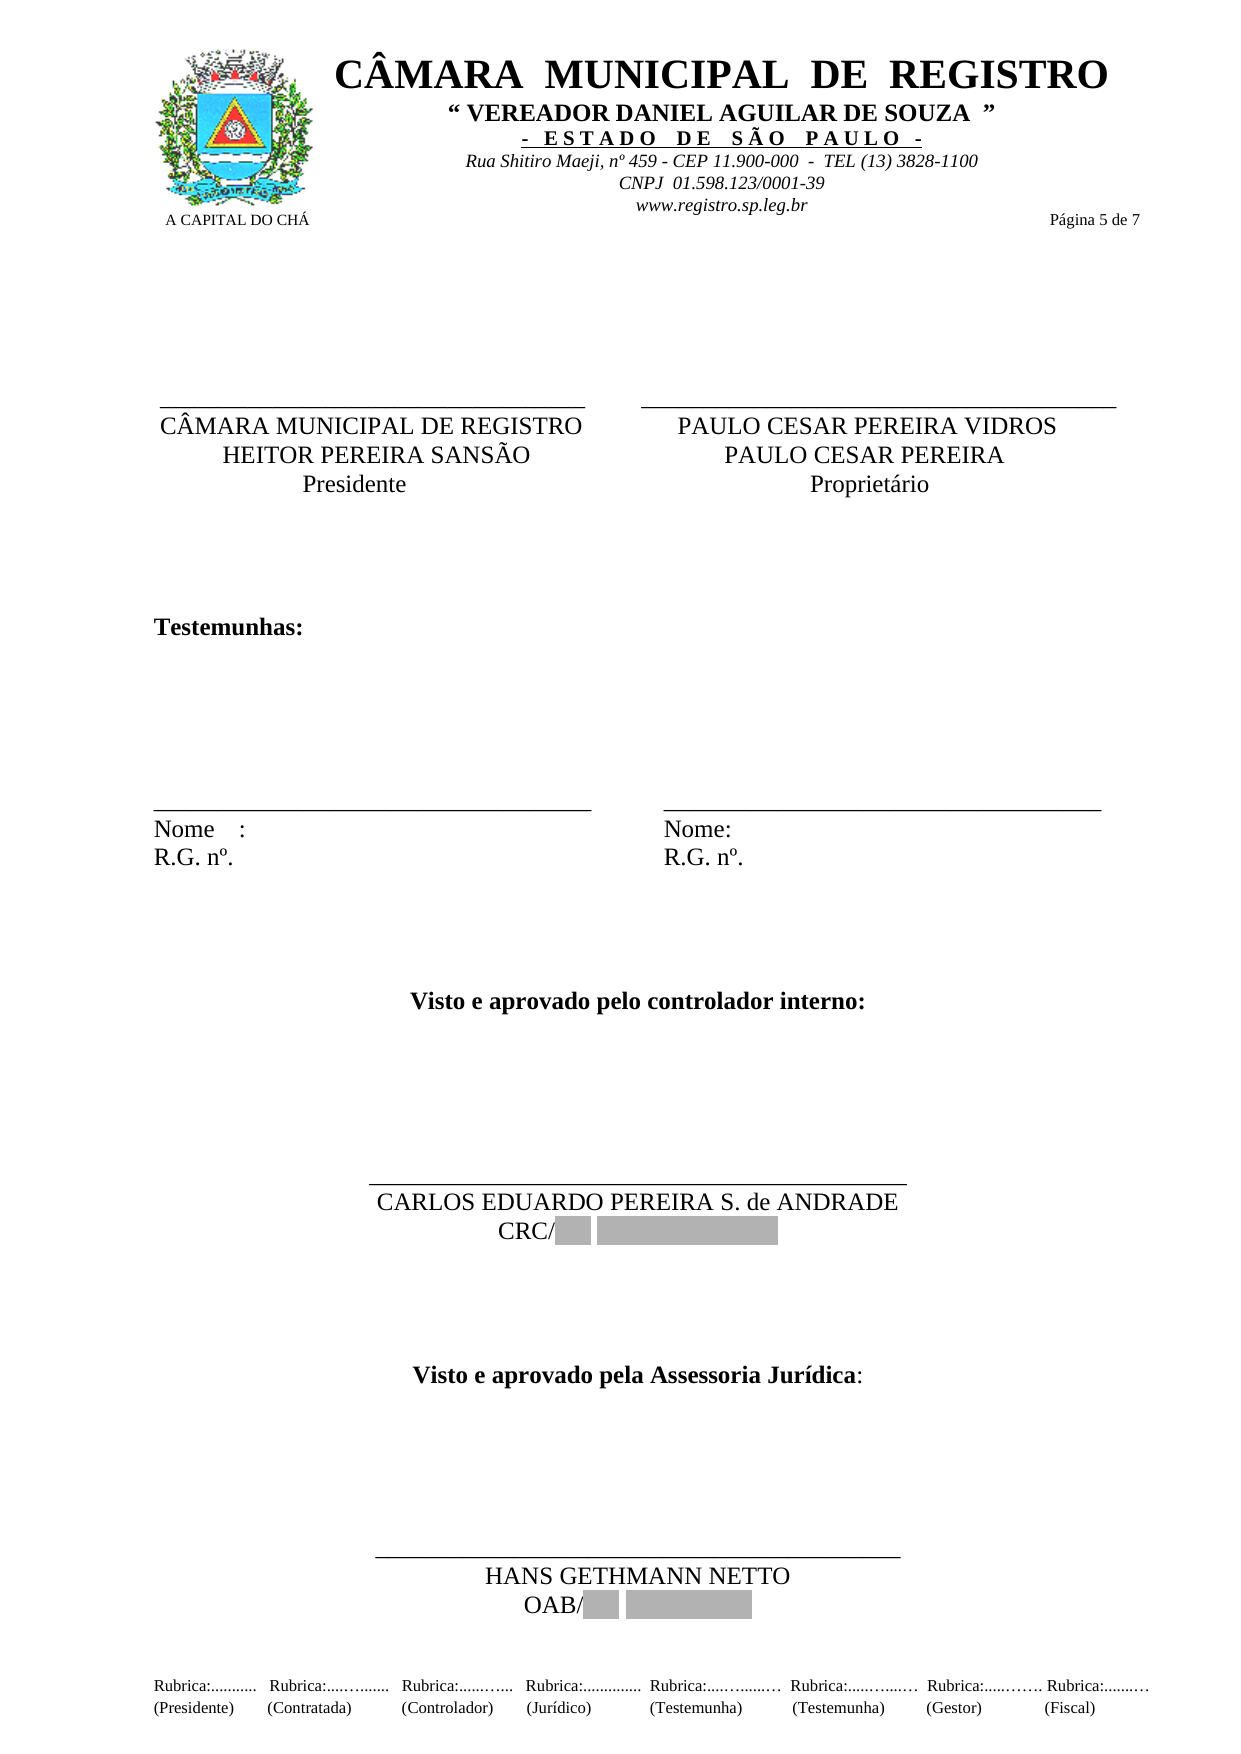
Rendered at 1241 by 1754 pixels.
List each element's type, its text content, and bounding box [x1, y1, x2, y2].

text CRC/XX XXXXXXXXXX [153, 1216, 1122, 1245]
text Presidente Proprietário [227, 469, 1122, 497]
text Nome : Nome: [153, 814, 1122, 842]
text Visto e aprovado pelo controlador interno: [153, 986, 1122, 1015]
text OAB/XX XXXXXXX [153, 1590, 1122, 1619]
text ___________________________________ ___________________________________ [153, 785, 1122, 814]
text __________________________________ ______________________________________ [153, 382, 1122, 411]
text ___________________________________________ CARLOS EDUARDO PEREIRA S. de ANDRADE [153, 1159, 1122, 1216]
text R.G. nº. R.G. nº. [153, 842, 1122, 871]
text HANS GETHMANN NETTO [153, 1561, 1122, 1590]
text Visto e aprovado pela Assessoria Jurídica: [153, 1360, 1122, 1389]
text HEITOR PEREIRA SANSÃO PAULO CESAR PEREIRA [153, 440, 1122, 469]
text Testemunhas: [153, 612, 1122, 641]
text CÂMARA MUNICIPAL DE REGISTRO PAULO CESAR PEREIRA VIDROS [153, 411, 1122, 440]
text __________________________________________ [153, 1532, 1122, 1561]
